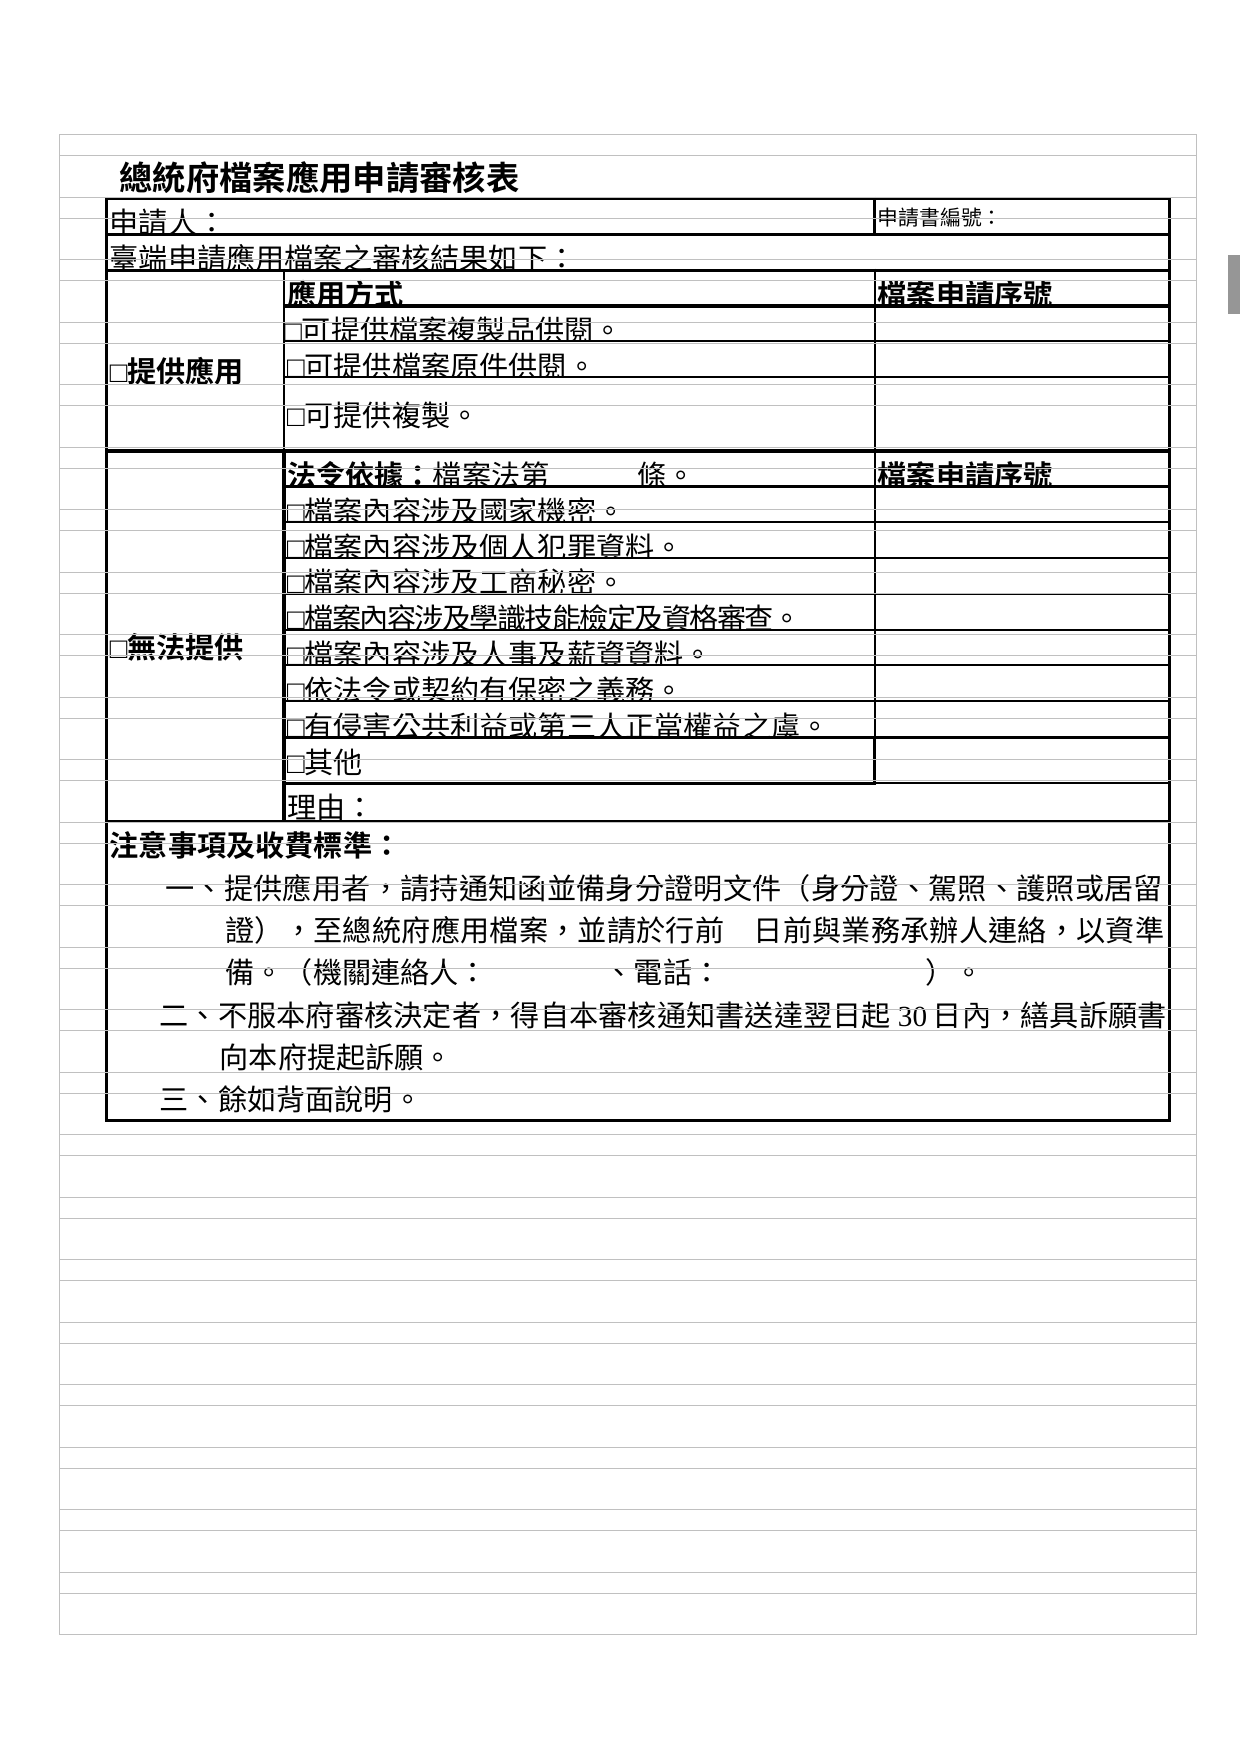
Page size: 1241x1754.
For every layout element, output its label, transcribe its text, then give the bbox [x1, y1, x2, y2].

table_header 申請人： [175, 220, 190, 233]
table_cell [108, 272, 283, 280]
table_cell □檔案內容涉及工商秘密。 [469, 573, 492, 593]
table_cell 應用方式 [394, 281, 874, 304]
table_header 申請人： [125, 219, 180, 233]
table_cell 法令依據：檔案法第 條。 [439, 469, 508, 485]
table_cell □有侵害公共利益或第三人正當權益之虞。 [527, 719, 609, 736]
table_cell [286, 635, 874, 655]
table_cell [876, 760, 1168, 780]
table_cell [286, 523, 874, 530]
table_cell 注意事項及收費標準： 一、提供應用者，請持通知函並備身分證明文件（身分證、駕照、護照或居留證），至總統府應用檔案，並請於行前 日前與業務承辦人連絡，以資準備。（機關連絡人： 、電話： ）。 二、不服本府審核決定者，得自本審核通知書送達翌日起30日內，繕具訴願書向本府提起訴願。 三、餘如背面說明。 [108, 1010, 1168, 1030]
table_cell 檔案申請序號 [876, 453, 1168, 468]
table_cell □可提供檔案複製品供閱。 [465, 323, 490, 340]
table_cell □檔案內容涉及工商秘密。 [545, 573, 560, 593]
table_cell □有侵害公共利益或第三人正當權益之虞。 [477, 719, 526, 736]
table_cell □檔案內容涉及個人犯罪資料。 [286, 531, 874, 557]
table_cell 法令依據：檔案法第 條。 [303, 469, 349, 485]
table_cell 檔案申請序號 [999, 469, 1009, 485]
table_cell [876, 719, 1168, 736]
table_cell 檔案申請序號 [1038, 281, 1168, 304]
table_cell 應用方式 [285, 281, 301, 304]
table_cell □無法提供 [108, 698, 282, 718]
table_header 申請人： [108, 219, 122, 233]
table_cell [876, 739, 1168, 759]
table_cell [108, 323, 283, 343]
table_cell □可提供檔案複製品供閱。 [285, 323, 323, 340]
table_cell □有侵害公共利益或第三人正當權益之虞。 [286, 702, 874, 718]
table_cell 注意事項及收費標準： 一、提供應用者，請持通知函並備身分證明文件（身分證、駕照、護照或居留證），至總統府應用檔案，並請於行前 日前與業務承辦人連絡，以資準備。（機關連絡人： 、電話： ）。 二、不服本府審核決定者，得自本審核通知書送達翌日起30日內，繕具訴願書向本府提起訴願。 三、餘如背面說明。 [108, 948, 1168, 968]
table_cell □提供應用 [108, 344, 283, 384]
table_cell [876, 573, 1168, 593]
table_cell □有侵害公共利益或第三人正當權益之虞。 [751, 719, 775, 736]
table_cell 檔案申請序號 [885, 469, 919, 485]
table_cell [533, 260, 1168, 268]
table_cell □有侵害公共利益或第三人正當權益之虞。 [776, 719, 874, 736]
table_cell □無法提供 [108, 656, 282, 697]
table_cell □其他 [286, 760, 873, 780]
table_cell □無法提供 [108, 760, 282, 780]
table_cell □無法提供 [108, 719, 282, 759]
table_cell □無法提供 [108, 453, 282, 468]
table_cell [108, 236, 1168, 259]
table_cell □其他 [288, 760, 303, 772]
table_cell 檔案申請序號 [1038, 469, 1168, 485]
table_cell [876, 406, 1168, 447]
table_cell □可提供檔案複製品供閱。 [285, 308, 874, 322]
table_cell 注意事項及收費標準： 一、提供應用者，請持通知函並備身分證明文件（身分證、駕照、護照或居留證），至總統府應用檔案，並請於行前 日前與業務承辦人連絡，以資準備。（機關連絡人： 、電話： ）。 二、不服本府審核決定者，得自本審核通知書送達翌日起30日內，繕具訴願書向本府提起訴願。 三、餘如背面說明。 [108, 1031, 1168, 1072]
table_cell □有侵害公共利益或第三人正當權益之虞。 [286, 719, 313, 736]
table_cell □檔案內容涉及工商秘密。 [367, 577, 386, 593]
table_cell [876, 523, 1168, 530]
table_cell □無法提供 [192, 635, 220, 655]
table_cell 法令依據：檔案法第 條。 [644, 469, 874, 485]
table_cell 檔案申請序號 [885, 281, 919, 304]
table_cell 注意事項及收費標準： 一、提供應用者，請持通知函並備身分證明文件（身分證、駕照、護照或居留證），至總統府應用檔案，並請於行前 日前與業務承辦人連絡，以資準備。（機關連絡人： 、電話： ）。 二、不服本府審核決定者，得自本審核通知書送達翌日起30日內，繕具訴願書向本府提起訴願。 三、餘如背面說明。 [108, 885, 1168, 905]
table_cell [678, 656, 874, 664]
table_cell □檔案內容涉及國家機密。 [311, 510, 365, 521]
table_cell [876, 488, 1168, 509]
table_cell □無法提供 [108, 531, 282, 572]
table_cell [876, 635, 1168, 655]
table_cell □其他 [286, 739, 873, 759]
table_cell □無法提供 [172, 635, 189, 655]
table_cell □有侵害公共利益或第三人正當權益之虞。 [340, 719, 458, 736]
table_cell □檔案內容涉及工商秘密。 [555, 573, 874, 593]
table_cell 應用方式 [358, 281, 393, 304]
table_cell 法令依據：檔案法第 條。 [286, 453, 874, 468]
table_cell □檔案內容涉及工商秘密。 [527, 573, 543, 593]
table_cell [876, 323, 1168, 340]
table_header 申請書編號： [876, 219, 1168, 233]
table_cell □檔案內容涉及工商秘密。 [311, 573, 376, 593]
table_cell [108, 406, 283, 447]
table_cell [108, 385, 283, 405]
table_cell □無法提供 [108, 781, 282, 820]
table_cell [876, 666, 1168, 697]
table_cell □可提供檔案原件供閱。 [285, 344, 874, 376]
table_cell 注意事項及收費標準： 一、提供應用者，請持通知函並備身分證明文件（身分證、駕照、護照或居留證），至總統府應用檔案，並請於行前 日前與業務承辦人連絡，以資準備。（機關連絡人： 、電話： ）。 二、不服本府審核決定者，得自本審核通知書送達翌日起30日內，繕具訴願書向本府提起訴願。 三、餘如背面說明。 [108, 969, 1168, 1009]
table_cell [876, 378, 1168, 384]
table_cell 注意事項及收費標準： 一、提供應用者，請持通知函並備身分證明文件（身分證、駕照、護照或居留證），至總統府應用檔案，並請於行前 日前與業務承辦人連絡，以資準備。（機關連絡人： 、電話： ）。 二、不服本府審核決定者，得自本審核通知書送達翌日起30日內，繕具訴願書向本府提起訴願。 三、餘如背面說明。 [108, 823, 1168, 843]
table_cell □檔案內容涉及工商秘密。 [378, 573, 458, 593]
table_cell □可提供檔案複製品供閱。 [396, 323, 455, 340]
table_cell 理由： [286, 784, 1168, 820]
table_cell □檔案內容涉及國家機密。 [411, 510, 445, 521]
table_cell [876, 385, 1168, 405]
table_cell □可提供檔案複製品供閱。 [569, 323, 589, 340]
table_cell 檔案申請序號 [1013, 469, 1036, 485]
table_cell 應用方式 [292, 281, 359, 304]
table_cell □檔案內容涉及國家機密。 [557, 510, 874, 521]
table_cell □有侵害公共利益或第三人正當權益之虞。 [612, 719, 639, 736]
text [60, 135, 1196, 155]
table_cell [108, 281, 283, 322]
table_cell [876, 559, 1168, 572]
table_cell [285, 378, 874, 384]
table_cell [876, 308, 1168, 322]
table_cell □無法提供 [108, 635, 173, 655]
table_cell [876, 702, 1168, 718]
table_cell □可提供檔案複製品供閱。 [542, 323, 566, 340]
table_cell □檔案內容涉及國家機密。 [286, 488, 874, 509]
table_cell □依法令或契約有保密之義務。 [286, 666, 874, 697]
table_cell □檔案內容涉及工商秘密。 [286, 573, 309, 593]
table_header 申請人： [185, 219, 873, 233]
table_cell □可提供複製。 [285, 406, 874, 447]
table_cell 法令依據：檔案法第 條。 [286, 469, 304, 485]
table_cell □無法提供 [222, 635, 282, 655]
table_cell □有侵害公共利益或第三人正當權益之虞。 [641, 719, 689, 736]
table_cell □可提供檔案複製品供閱。 [338, 323, 365, 340]
table_cell □可提供檔案複製品供閱。 [591, 323, 874, 340]
table_cell □無法提供 [110, 642, 125, 655]
table_cell □檔案內容涉及學識技能檢定及資格審查。 [286, 595, 874, 628]
table_cell 法令依據：檔案法第 條。 [505, 469, 641, 485]
table_cell □檔案內容涉及工商秘密。 [286, 559, 874, 572]
table_cell 檔案申請序號 [952, 469, 997, 485]
table_cell 應用方式 [353, 295, 366, 304]
table_cell 注意事項及收費標準： 一、提供應用者，請持通知函並備身分證明文件（身分證、駕照、護照或居留證），至總統府應用檔案，並請於行前 日前與業務承辦人連絡，以資準備。（機關連絡人： 、電話： ）。 二、不服本府審核決定者，得自本審核通知書送達翌日起30日內，繕具訴願書向本府提起訴願。 三、餘如背面說明。 [108, 906, 1168, 947]
table_cell □無法提供 [108, 594, 282, 634]
table_cell 注意事項及收費標準： 一、提供應用者，請持通知函並備身分證明文件（身分證、駕照、護照或居留證），至總統府應用檔案，並請於行前 日前與業務承辦人連絡，以資準備。（機關連絡人： 、電話： ）。 二、不服本府審核決定者，得自本審核通知書送達翌日起30日內，繕具訴願書向本府提起訴願。 三、餘如背面說明。 [108, 1073, 1168, 1093]
table_cell 注意事項及收費標準： 一、提供應用者，請持通知函並備身分證明文件（身分證、駕照、護照或居留證），至總統府應用檔案，並請於行前 日前與業務承辦人連絡，以資準備。（機關連絡人： 、電話： ）。 二、不服本府審核決定者，得自本審核通知書送達翌日起30日內，繕具訴願書向本府提起訴願。 三、餘如背面說明。 [108, 844, 1168, 884]
table_cell [876, 656, 1168, 664]
table_cell 法令依據：檔案法第 條。 [393, 469, 437, 485]
text 總統府檔案應用申請審核表 [60, 156, 1196, 197]
table_cell 檔案申請序號 [920, 469, 949, 485]
table_cell 檔案申請序號 [876, 272, 1168, 280]
table_cell 應用方式 [285, 272, 874, 280]
table_header 申請書編號： [876, 200, 1168, 218]
table_header 申請人： [108, 200, 873, 218]
table_cell 檔案申請序號 [952, 281, 1008, 304]
table_cell □無法提供 [108, 573, 282, 593]
table_cell [876, 595, 1168, 628]
table_cell □有侵害公共利益或第三人正當權益之虞。 [698, 719, 764, 736]
table_cell □有侵害公共利益或第三人正當權益之虞。 [314, 719, 338, 736]
table_cell □可提供檔案複製品供閱。 [367, 323, 394, 340]
table_cell [285, 385, 874, 405]
table_cell 檔案申請序號 [920, 281, 949, 304]
table_cell 注意事項及收費標準： 一、提供應用者，請持通知函並備身分證明文件（身分證、駕照、護照或居留證），至總統府應用檔案，並請於行前 日前與業務承辦人連絡，以資準備。（機關連絡人： 、電話： ）。 二、不服本府審核決定者，得自本審核通知書送達翌日起30日內，繕具訴願書向本府提起訴願。 三、餘如背面說明。 [108, 1094, 1168, 1119]
table_cell □檔案內容涉及工商秘密。 [495, 573, 527, 593]
table_cell 檔案申請序號 [999, 281, 1041, 304]
table_cell 檔案申請序號 [876, 281, 882, 304]
table_cell [876, 531, 1168, 557]
table_cell □無法提供 [108, 510, 282, 530]
table_cell [876, 344, 1168, 376]
table_cell □可提供檔案複製品供閱。 [486, 323, 540, 340]
table_cell □無法提供 [108, 469, 282, 509]
table_cell [876, 510, 1168, 521]
